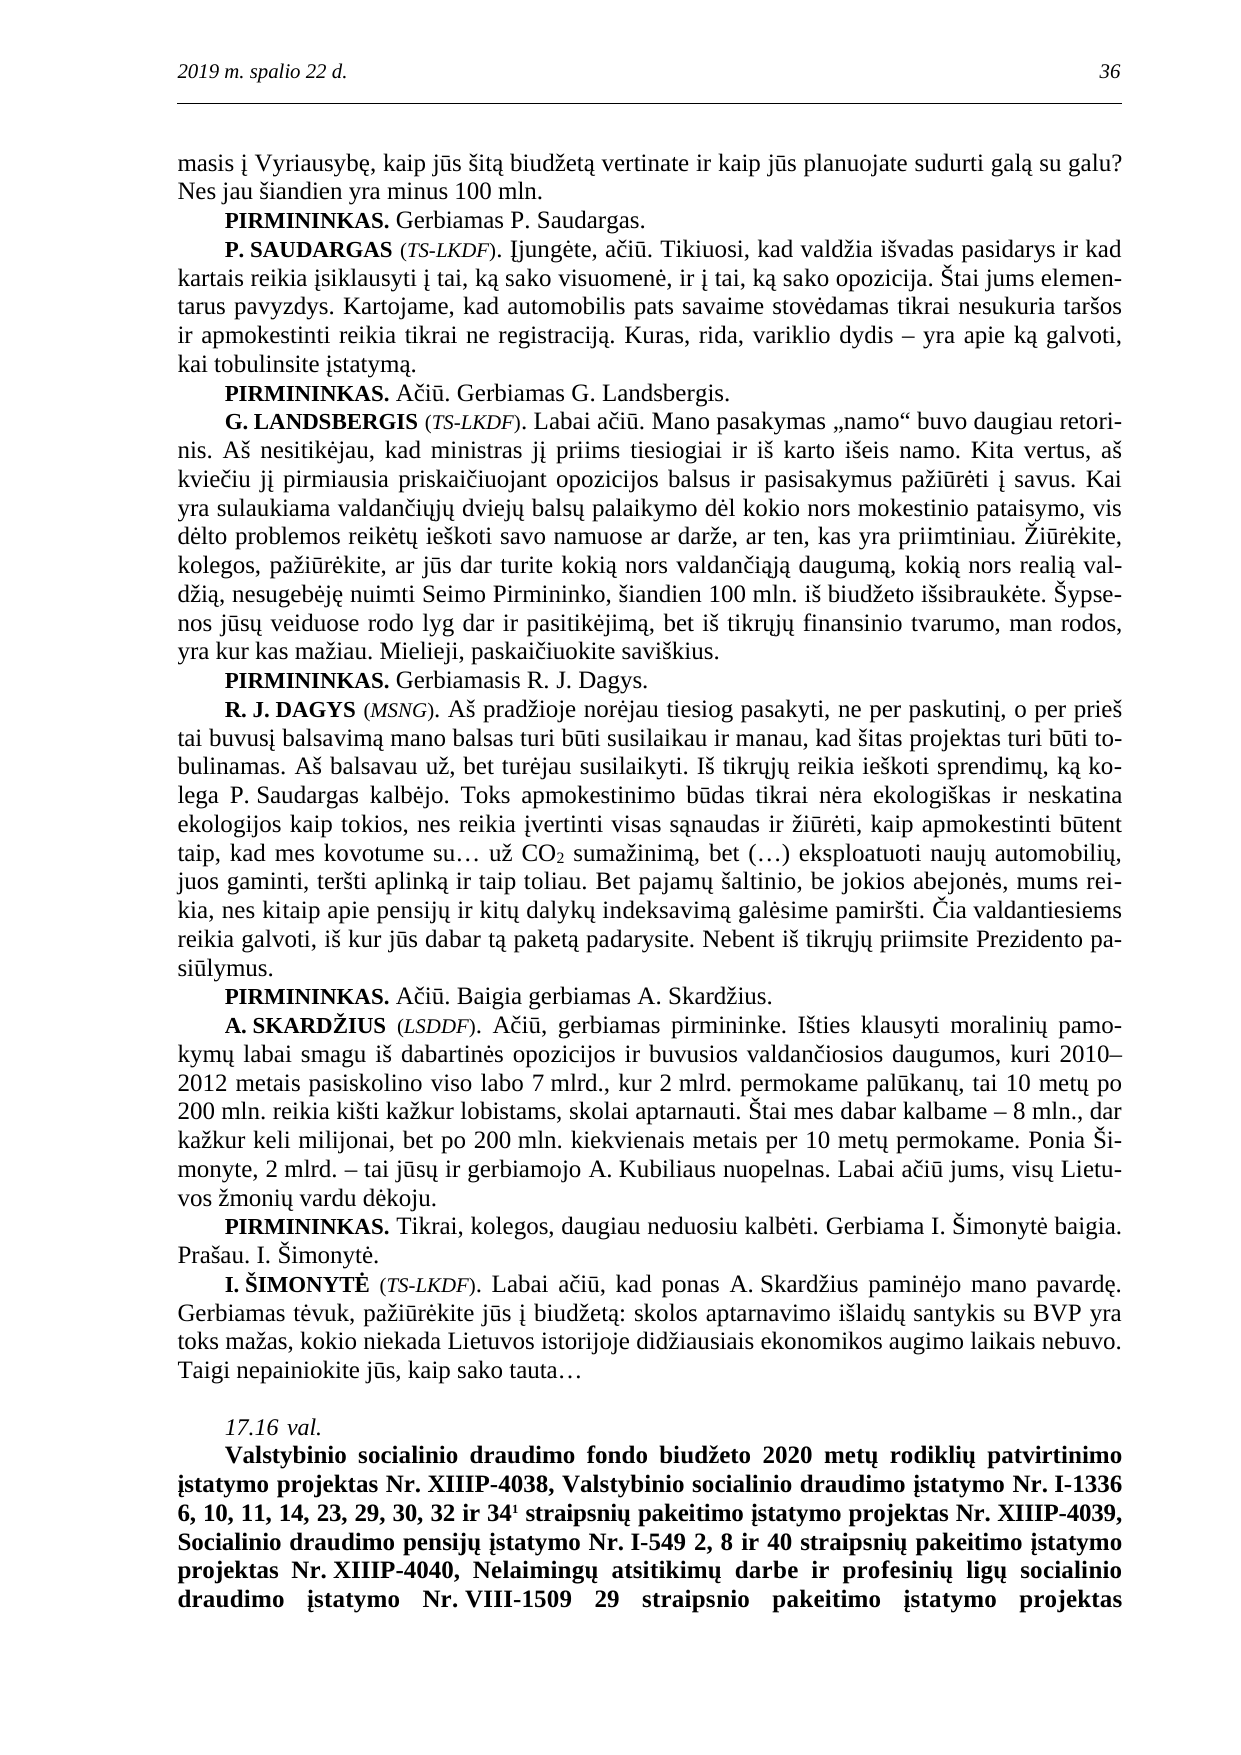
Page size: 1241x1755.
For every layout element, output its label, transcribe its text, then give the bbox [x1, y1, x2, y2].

text A. SKARDŽIUS (LSDDF). Ačiū, ger­bia­mas pir­mi­nin­ke. Iš­ties klau­sy­ti mo­ra­li­nių pa­mo­kymų la­bai sma­gu iš da­bar­ti­nės opo­zi­ci­jos ir bu­vu­sios val­dan­čio­sios dau­gu­mos, ku­ri 2010–2012 me­tais pa­si­sko­li­no vi­so la­bo 7 mlrd., kur 2 mlrd. per­mo­ka­me pa­lū­ka­nų, tai 10 me­tų po 200 mln. rei­kia kiš­ti kaž­kur lo­bis­tams, sko­lai ap­tar­nau­ti. Štai mes da­bar kal­ba­me – 8 mln., dar kaž­kur ke­li mi­li­jo­nai, bet po 200 mln. kiek­vie­nais me­tais per 10 me­tų per­mo­ka­me. Po­nia Ši­mo­ny­te, 2 mlrd. – tai jū­sų ir ger­bia­mo­jo A. Ku­bi­liaus nuo­pel­nas. La­bai ačiū jums, vi­sų Lie­tu­vos žmo­nių var­du dė­ko­ju. [177, 1010, 1122, 1211]
text PIRMININKAS. Ger­bia­ma­sis R. J. Da­gys. [177, 665, 1122, 694]
text P. SAUDARGAS (TS-LKDF). Įjun­gė­te, ačiū. Ti­kiuo­si, kad val­džia iš­va­das pa­si­da­rys ir kad kar­tais rei­kia įsi­klau­sy­ti į tai, ką sa­ko vi­suo­me­nė, ir į tai, ką sa­ko opo­zi­ci­ja. Štai jums ele­men­ta­rus pa­vyz­dys. Kar­to­ja­me, kad au­to­mo­bi­lis pats sa­vai­me sto­vė­da­mas tik­rai ne­su­ku­ria tar­šos ir ap­mo­kes­tin­ti rei­kia tik­rai ne re­gist­ra­ci­ją. Ku­ras, ri­da, va­rik­lio dy­dis – yra apie ką gal­vo­ti, kai to­bu­lin­si­te įsta­ty­mą. [177, 234, 1122, 378]
text I. ŠIMONYTĖ (TS-LKDF). La­bai ačiū, kad po­nas A. Skar­džius pa­mi­nė­jo ma­no pa­var­dę. Ger­bia­mas tė­vuk, pa­žiū­rė­ki­te jūs į biu­dže­tą: sko­los ap­tar­na­vi­mo iš­lai­dų san­ty­kis su BVP yra toks ma­žas, ko­kio nie­ka­da Lie­tu­vos is­to­ri­jo­je di­džiau­siais eko­no­mi­kos au­gi­mo lai­kais ne­bu­vo. Tai­gi ne­pai­nio­ki­te jūs, kaip sa­ko tau­ta… [177, 1269, 1122, 1384]
text ma­sis į Vy­riau­sy­bę, kaip jūs ši­tą biu­dže­tą ver­ti­na­te ir kaip jūs pla­nuo­ja­te su­dur­ti ga­lą su ga­lu? Nes jau šian­dien yra mi­nus 100 mln. [177, 148, 1122, 205]
text PIRMININKAS. Tik­rai, ko­le­gos, dau­giau ne­duo­siu kal­bė­ti. Ger­bia­ma I. Ši­mo­ny­tė bai­gia. Pra­šau. I. Ši­mo­ny­tė. [177, 1211, 1122, 1269]
text G. LANDSBERGIS (TS-LKDF). La­bai ačiū. Ma­no pa­sa­ky­mas „na­mo“ bu­vo dau­giau re­to­ri­nis. Aš ne­si­ti­kė­jau, kad mi­nist­ras jį pri­ims tie­sio­giai ir iš kar­to iš­eis na­mo. Ki­ta ver­tus, aš kvie­čiu jį pir­miau­sia pri­skai­čiuo­jant opo­zi­ci­jos bal­sus ir pa­si­sa­ky­mus pa­žiū­rė­ti į sa­vus. Kai yra su­lau­kia­ma val­dan­čių­jų dvie­jų bal­sų pa­lai­ky­mo dėl ko­kio nors mo­kes­ti­nio pa­tai­sy­mo, vis dėl­to pro­ble­mos rei­kė­tų ieš­ko­ti sa­vo na­muo­se ar dar­že, ar ten, kas yra pri­im­ti­niau. Žiū­rė­ki­te, ko­le­gos, pa­žiū­rė­ki­te, ar jūs dar tu­ri­te ko­kią nors val­dan­či­ą­ją dau­gu­mą, ko­kią nors re­a­lią val­džią, ne­su­ge­bė­ję nuim­ti Sei­mo Pir­mi­nin­ko, šian­dien 100 mln. iš biu­dže­to iš­si­brau­kė­te. Šyp­se­nos jū­sų vei­duo­se ro­do lyg dar ir pa­si­ti­kė­ji­mą, bet iš tik­rų­jų fi­nan­si­nio tva­ru­mo, man ro­dos, yra kur kas ma­žiau. Mie­lie­ji, pa­skai­čiuo­ki­te sa­viš­kius. [177, 406, 1122, 665]
text PIRMININKAS. Ačiū. Bai­gia ger­bia­mas A. Skar­džius. [177, 981, 1122, 1010]
text Vals­ty­bi­nio so­cia­li­nio drau­di­mo fon­do biu­dže­to 2020 me­tų ro­dik­lių pa­tvir­ti­ni­mo įsta­ty­mo pro­jek­tas Nr. XIIIP-4038, Vals­ty­bi­nio so­cia­li­nio drau­di­mo įsta­ty­mo Nr. I-1336 6, 10, 11, 14, 23, 29, 30, 32 ir 341 straips­nių pa­kei­ti­mo įsta­ty­mo pro­jek­tas Nr. XIIIP-4039, So­cia­li­nio drau­di­mo pen­si­jų įsta­ty­mo Nr. I-549 2, 8 ir 40 straips­nių pa­kei­ti­mo įsta­ty­mo pro­jek­tas Nr. XIIIP-4040, Ne­lai­min­gų at­si­ti­ki­mų dar­be ir pro­fe­si­nių li­gų so­cia­li­nio drau­di­mo įsta­ty­mo Nr. VIII-1509 29 straips­nio pa­kei­ti­mo įsta­ty­mo pro­jek­tas [177, 1440, 1122, 1613]
text PIRMININKAS. Ger­bia­mas P. Sau­dar­gas. [177, 205, 1122, 234]
text R. J. DAGYS (MSNG). Aš pra­džio­je no­rė­jau tie­siog pa­sa­ky­ti, ne per pas­ku­ti­nį, o per prieš tai bu­vu­sį bal­sa­vi­mą ma­no bal­sas tu­ri bū­ti su­si­lai­kau ir ma­nau, kad ši­tas pro­jek­tas tu­ri bū­ti to­bu­li­na­mas. Aš bal­sa­vau už, bet tu­rė­jau su­si­lai­ky­ti. Iš tik­rų­jų rei­kia ieš­ko­ti spren­di­mų, ką ko­lega P. Sau­dar­gas kal­bė­jo. Toks ap­mo­kes­ti­ni­mo bū­das tik­rai nė­ra eko­lo­giš­kas ir ne­ska­ti­na eko­lo­gi­jos kaip to­kios, nes rei­kia įver­tin­ti vi­sas są­nau­das ir žiū­rė­ti, kaip ap­mo­kes­tin­ti bū­tent taip, kad mes ko­vo­tu­me su… už CO2 su­ma­ži­ni­mą, bet (…) eks­plo­a­tuo­ti nau­jų au­to­mo­bi­lių, juos ga­min­ti, terš­ti ap­lin­ką ir taip to­liau. Bet pa­ja­mų šal­ti­nio, be jo­kios abe­jo­nės, mums rei­kia, nes ki­taip apie pen­si­jų ir ki­tų da­ly­kų in­dek­sa­vi­mą ga­lė­si­me pa­mirš­ti. Čia val­dan­tie­siems rei­kia gal­vo­ti, iš kur jūs da­bar tą pa­ke­tą pa­da­ry­si­te. Ne­bent iš tik­rų­jų pri­im­si­te Pre­zi­den­to pa­siū­ly­mus. [177, 694, 1122, 981]
text PIRMININKAS. Ačiū. Ger­bia­mas G. Land­sber­gis. [177, 378, 1122, 406]
text 17.16 val. [224, 1413, 1122, 1440]
